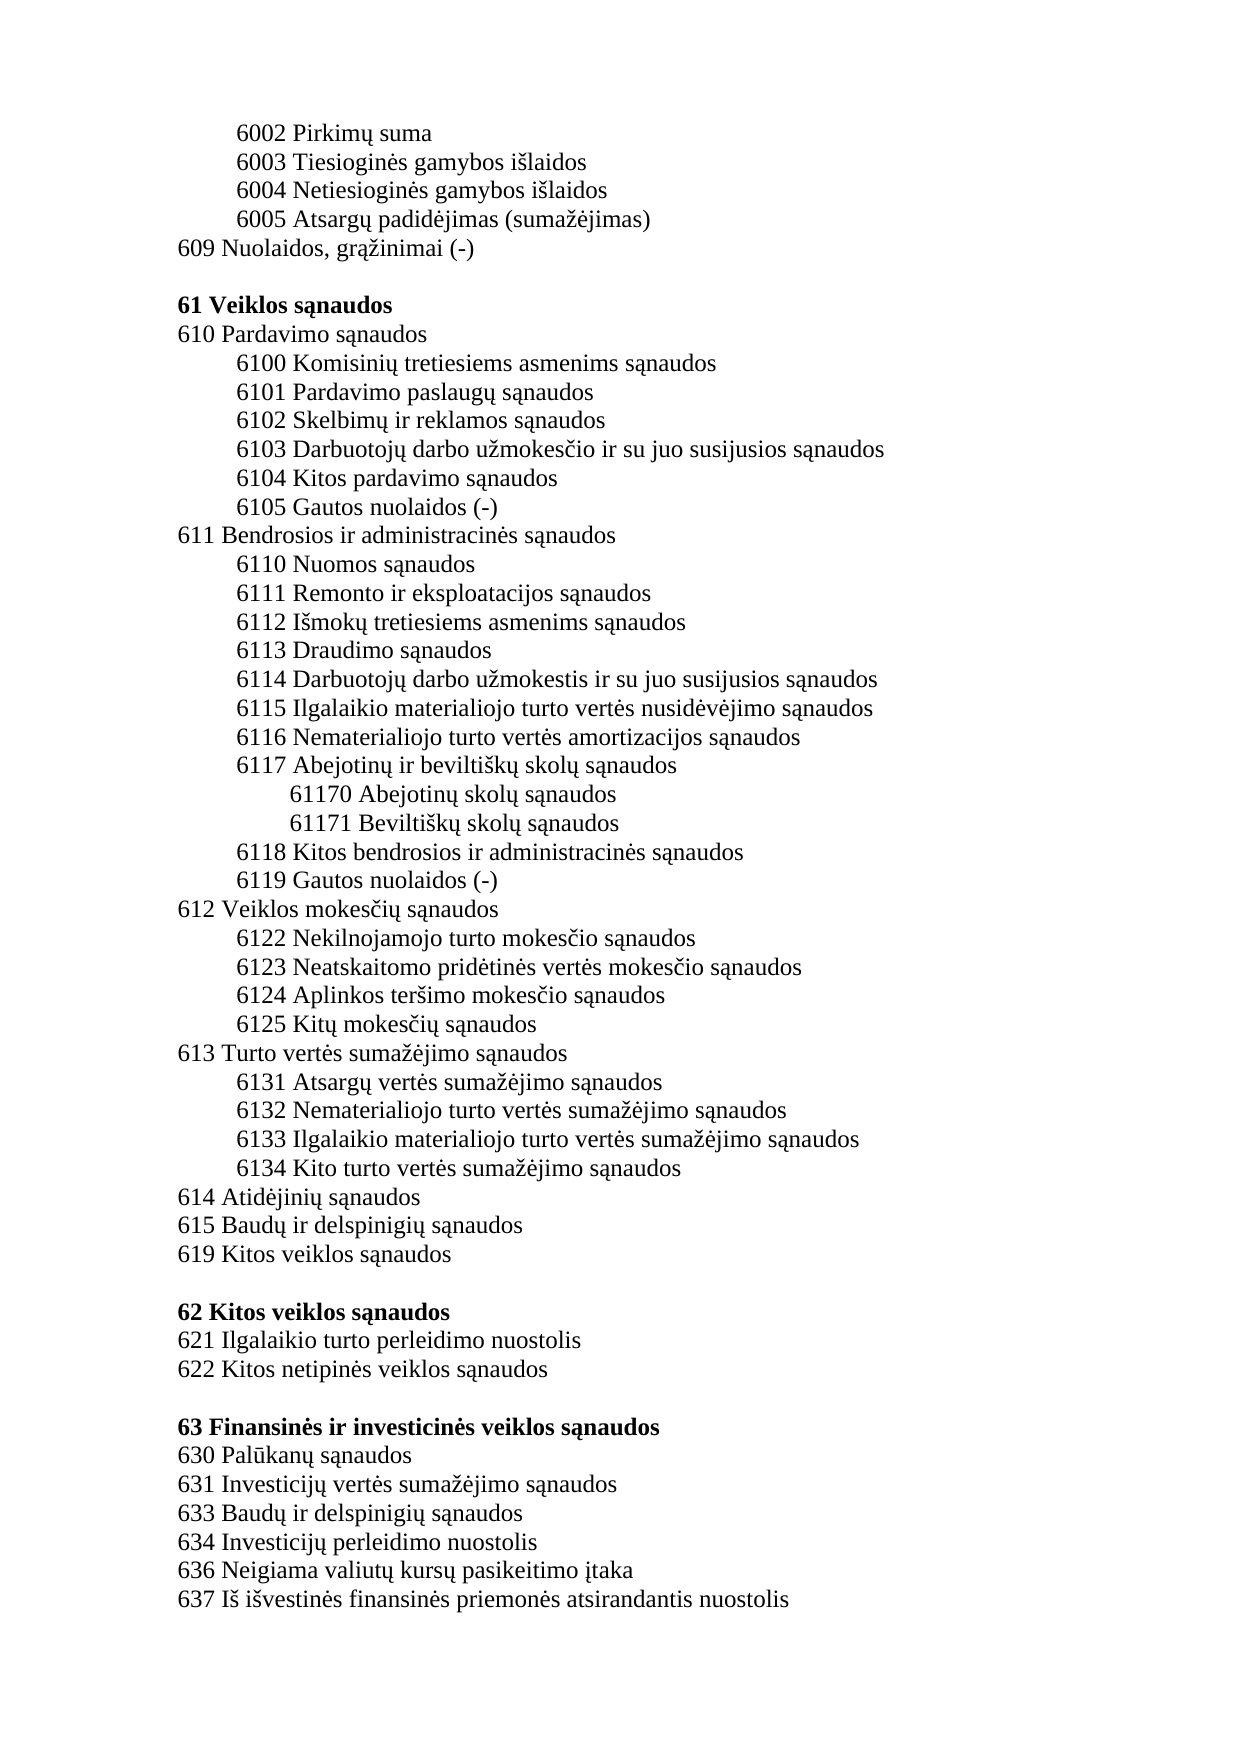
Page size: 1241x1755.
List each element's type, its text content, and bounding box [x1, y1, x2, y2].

text 63 Finansinės ir investicinės veiklos sąnaudos [177, 1412, 1181, 1441]
text 6133 Ilgalaikio materialiojo turto vertės sumažėjimo sąnaudos [236, 1124, 1181, 1153]
text 6100 Komisinių tretiesiems asmenims sąnaudos [236, 348, 1181, 377]
text 6111 Remonto ir eksploatacijos sąnaudos [236, 578, 1181, 607]
text 6125 Kitų mokesčių sąnaudos [236, 1009, 1181, 1038]
text 6110 Nuomos sąnaudos [236, 549, 1181, 578]
text 6105 Gautos nuolaidos (-) [236, 492, 1181, 521]
text 615 Baudų ir delspinigių sąnaudos [177, 1211, 1181, 1239]
text 6132 Nematerialiojo turto vertės sumažėjimo sąnaudos [236, 1096, 1181, 1124]
text 614 Atidėjinių sąnaudos [177, 1182, 1181, 1211]
text 61170 Abejotinų skolų sąnaudos [289, 779, 1181, 808]
text 6131 Atsargų vertės sumažėjimo sąnaudos [236, 1067, 1181, 1096]
text 634 Investicijų perleidimo nuostolis [177, 1527, 1181, 1556]
text 6103 Darbuotojų darbo užmokesčio ir su juo susijusios sąnaudos [236, 434, 1181, 463]
text 6116 Nematerialiojo turto vertės amortizacijos sąnaudos [236, 722, 1181, 751]
text 61171 Beviltiškų skolų sąnaudos [289, 808, 1181, 837]
text 6005 Atsargų padidėjimas (sumažėjimas) [236, 204, 1181, 233]
text 610 Pardavimo sąnaudos [177, 319, 1181, 348]
text 6003 Tiesioginės gamybos išlaidos [236, 147, 1181, 176]
text 6104 Kitos pardavimo sąnaudos [236, 463, 1181, 492]
text 6004 Netiesioginės gamybos išlaidos [236, 176, 1181, 204]
text 6102 Skelbimų ir reklamos sąnaudos [236, 406, 1181, 434]
text 6115 Ilgalaikio materialiojo turto vertės nusidėvėjimo sąnaudos [236, 693, 1181, 722]
text 637 Iš išvestinės finansinės priemonės atsirandantis nuostolis [177, 1584, 1181, 1613]
text 6119 Gautos nuolaidos (-) [236, 866, 1181, 894]
text 633 Baudų ir delspinigių sąnaudos [177, 1498, 1181, 1527]
text 6134 Kito turto vertės sumažėjimo sąnaudos [236, 1153, 1181, 1182]
text 631 Investicijų vertės sumažėjimo sąnaudos [177, 1469, 1181, 1498]
text 6113 Draudimo sąnaudos [236, 636, 1181, 664]
text 6117 Abejotinų ir beviltiškų skolų sąnaudos [236, 751, 1181, 779]
text 611 Bendrosios ir administracinės sąnaudos [177, 521, 1181, 549]
text 6002 Pirkimų suma [236, 118, 1181, 147]
text 6112 Išmokų tretiesiems asmenims sąnaudos [236, 607, 1181, 636]
text 621 Ilgalaikio turto perleidimo nuostolis [177, 1326, 1181, 1354]
text 61 Veiklos sąnaudos [177, 291, 1181, 319]
text 6123 Neatskaitomo pridėtinės vertės mokesčio sąnaudos [236, 952, 1181, 981]
text 630 Palūkanų sąnaudos [177, 1441, 1181, 1469]
text 636 Neigiama valiutų kursų pasikeitimo įtaka [177, 1556, 1181, 1584]
text 6118 Kitos bendrosios ir administracinės sąnaudos [236, 837, 1181, 866]
text 6124 Aplinkos teršimo mokesčio sąnaudos [236, 981, 1181, 1009]
text 6101 Pardavimo paslaugų sąnaudos [236, 377, 1181, 406]
text 6114 Darbuotojų darbo užmokestis ir su juo susijusios sąnaudos [236, 664, 1181, 693]
text 62 Kitos veiklos sąnaudos [177, 1297, 1181, 1326]
text 609 Nuolaidos, grąžinimai (-) [177, 233, 1181, 262]
text 6122 Nekilnojamojo turto mokesčio sąnaudos [236, 923, 1181, 952]
text 613 Turto vertės sumažėjimo sąnaudos [177, 1038, 1181, 1067]
text 619 Kitos veiklos sąnaudos [177, 1239, 1181, 1268]
text 612 Veiklos mokesčių sąnaudos [177, 894, 1181, 923]
text 622 Kitos netipinės veiklos sąnaudos [177, 1354, 1181, 1383]
